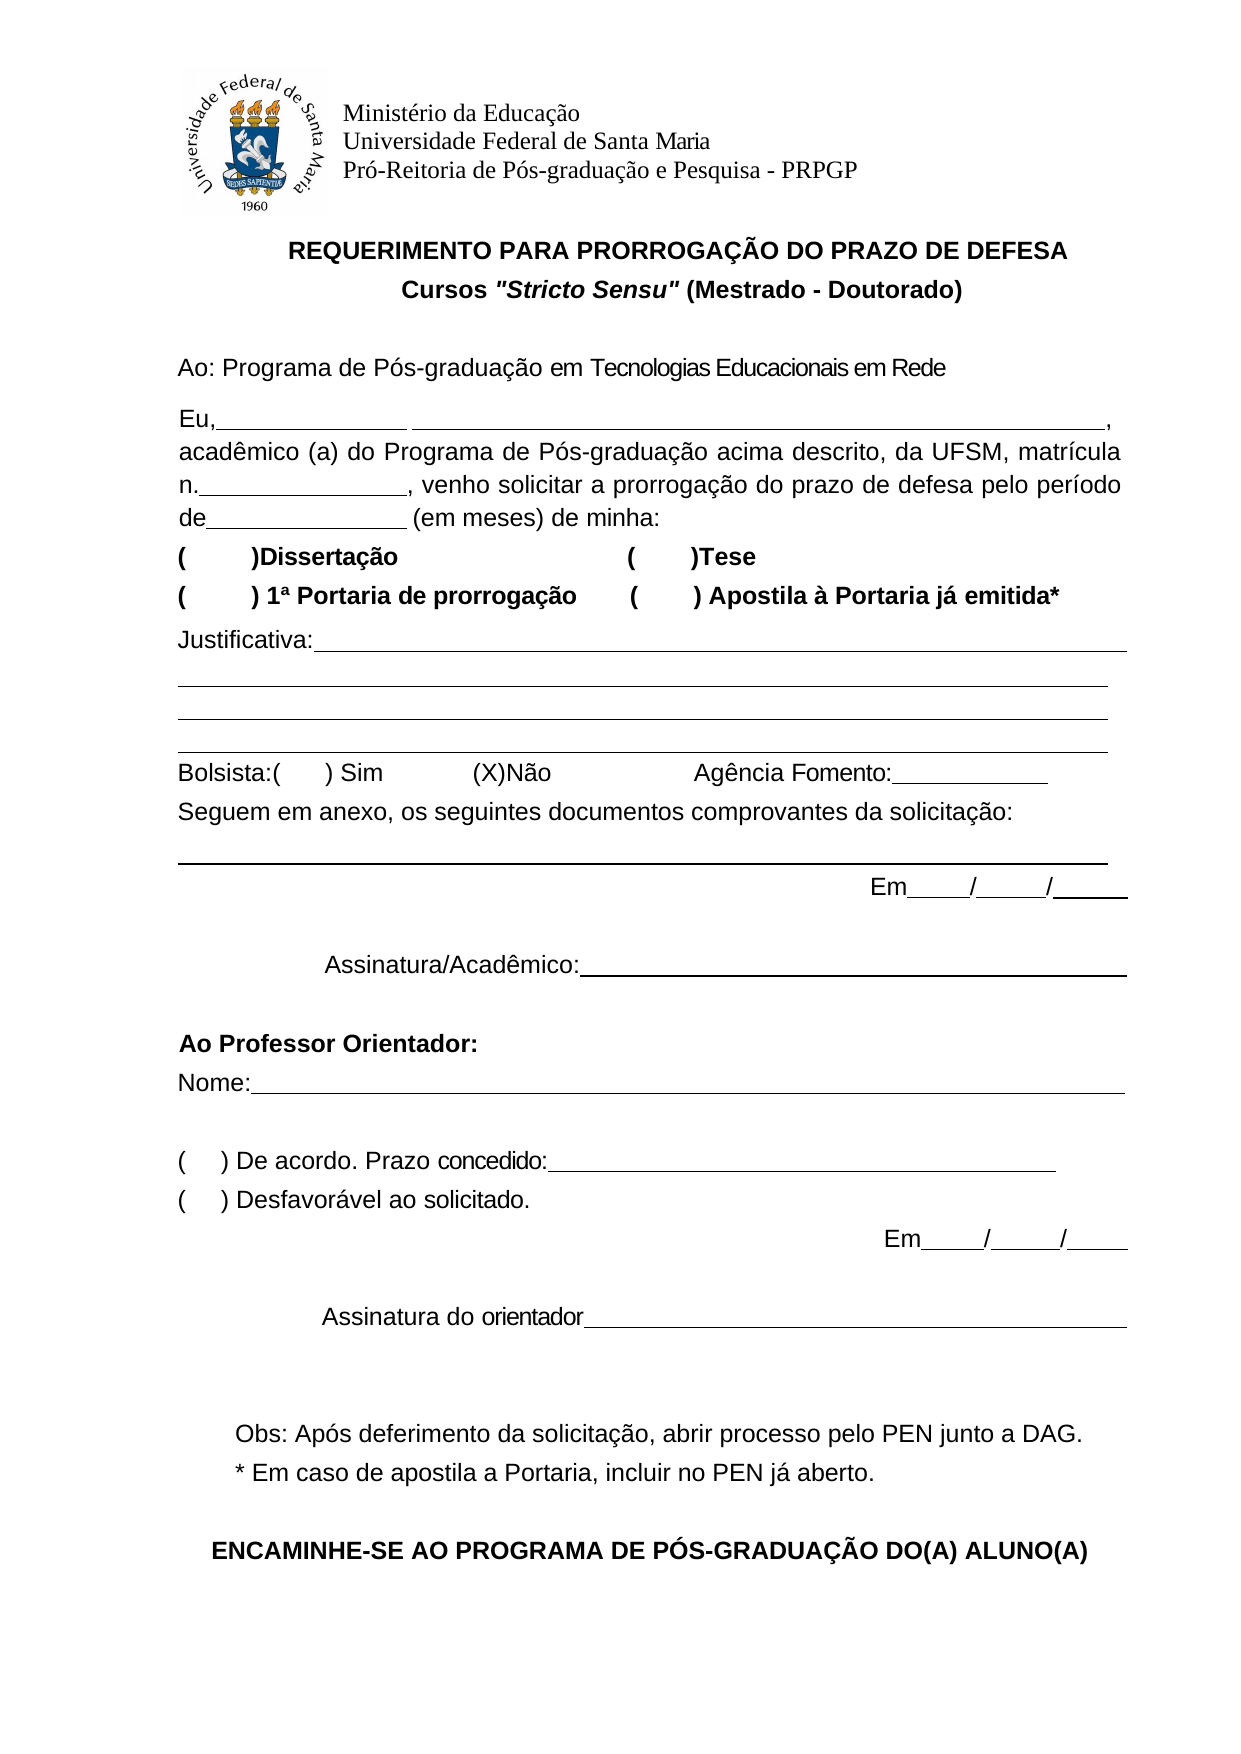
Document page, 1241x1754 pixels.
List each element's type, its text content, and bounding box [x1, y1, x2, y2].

text Ministério da Educação Universidade Federal de Santa Maria [343, 98, 715, 155]
text Nome: [177, 1067, 1140, 1096]
text Pró-Reitoria de Pós-graduação e Pesquisa - PRPGP [343, 155, 1140, 184]
text Assinatura do orientador [322, 1302, 1140, 1331]
text * Em caso de apostila a Portaria, incluir no PEN já aberto. [235, 1458, 1140, 1487]
text Obs: Após deferimento da solicitação, abrir processo pelo PEN junto a DAG. [235, 1419, 1140, 1448]
text Eu, , acadêmico (a) do Programa de Pós-graduação acima descrito, da UFSM, matrícula n. , venho solicitar a prorrogação do prazo de defesa pelo período de (em meses) de minha: [178, 404, 1122, 532]
text ( ) Desfavorável ao solicitado. [177, 1185, 1140, 1213]
text Bolsista:( ) Sim (X)Não Agência Fomento: [177, 758, 1140, 787]
text Cursos "Stricto Sensu" (Mestrado - Doutorado) [286, 275, 1078, 304]
text Em / / [167, 872, 1128, 901]
subtitle Ao Professor Orientador: [178, 1028, 1140, 1057]
picture [181, 68, 329, 216]
text Justificativa: [177, 626, 1140, 654]
text ( ) 1ª Portaria de prorrogação ( ) Apostila à Portaria já emitida* [177, 581, 1140, 609]
text Assinatura/Acadêmico: [324, 950, 1140, 979]
text Ao: Programa de Pós-graduação em Tecnologias Educacionais em Rede [177, 353, 1140, 382]
text ( ) De acordo. Prazo concedido: [177, 1146, 1140, 1174]
subtitle ( )Dissertação ( )Tese [177, 542, 1140, 571]
subtitle REQUERIMENTO PARA PRORROGAÇÃO DO PRAZO DE DEFESA [286, 236, 1070, 265]
subtitle ENCAMINHE-SE AO PROGRAMA DE PÓS-GRADUAÇÃO DO(A) ALUNO(A) [211, 1536, 1140, 1565]
text Em / / [167, 1224, 1128, 1252]
text Seguem em anexo, os seguintes documentos comprovantes da solicitação: [177, 797, 1140, 826]
